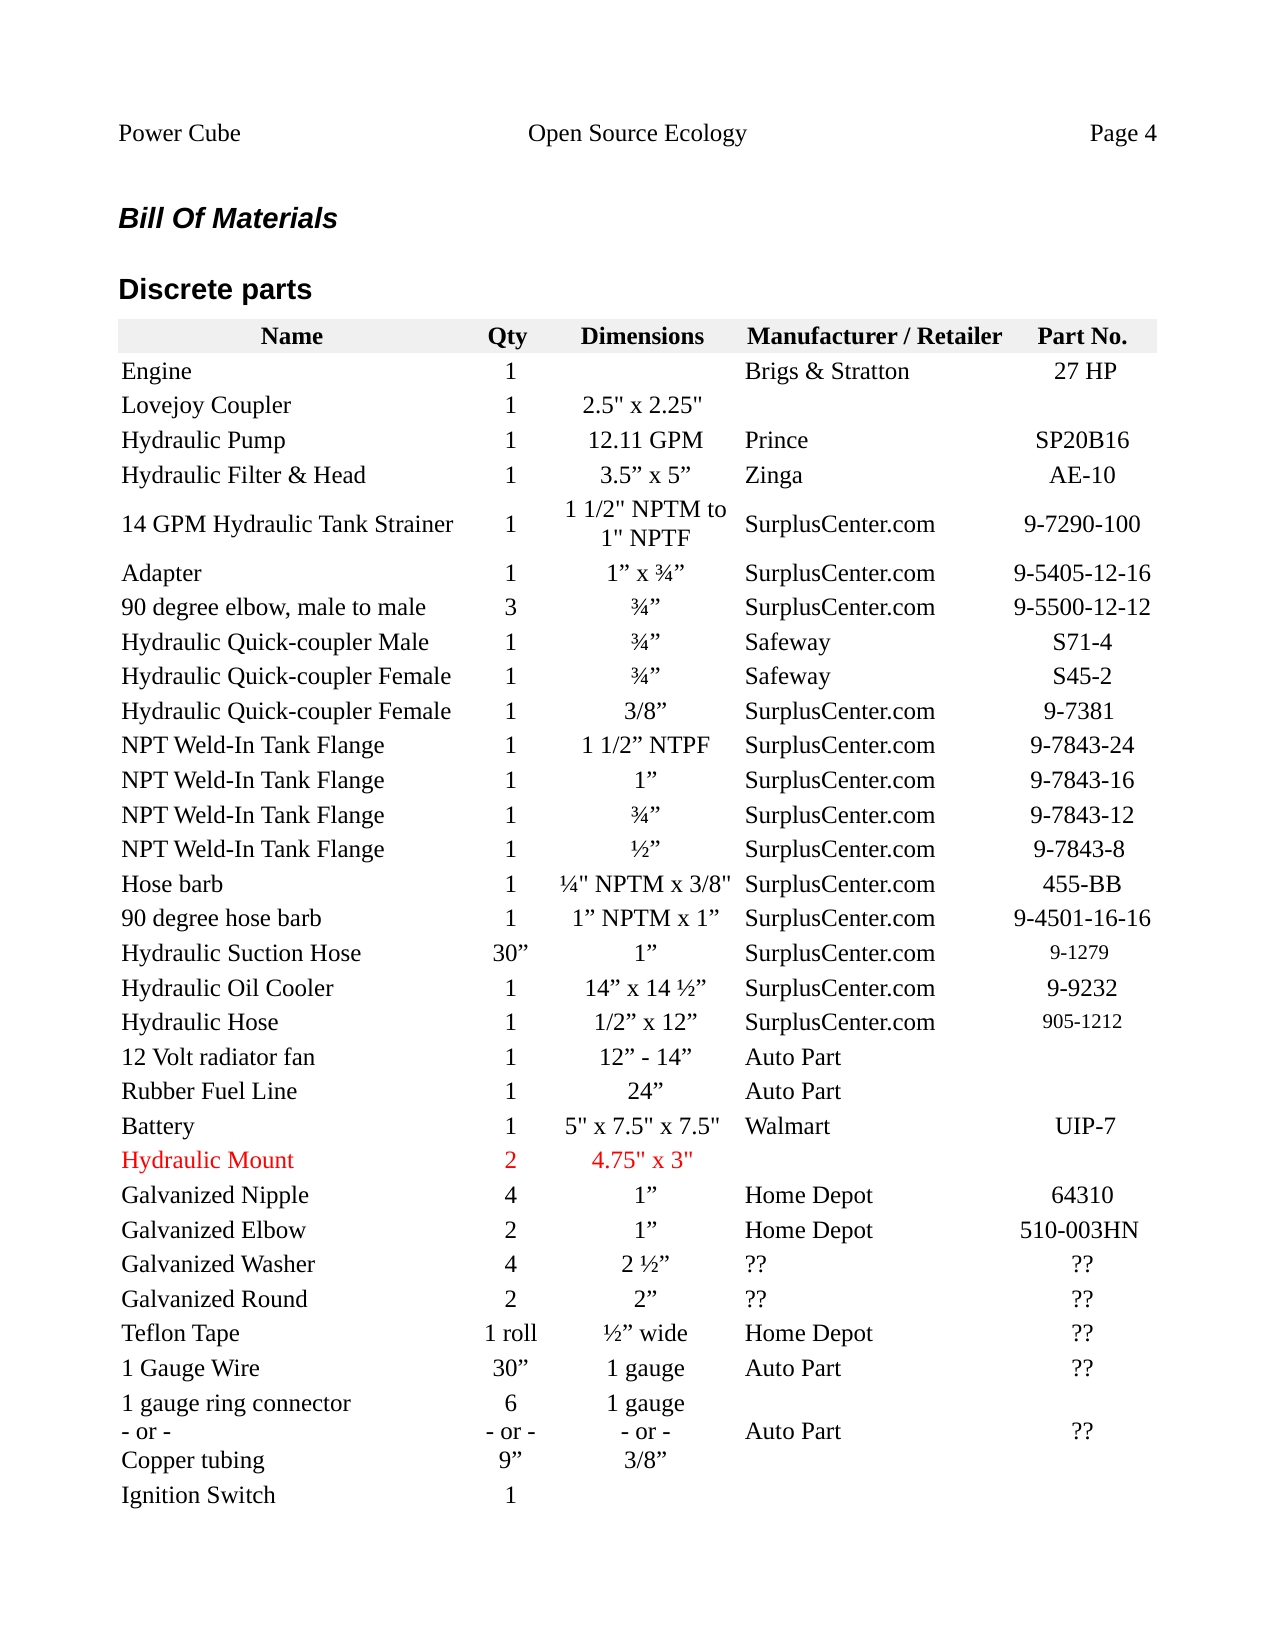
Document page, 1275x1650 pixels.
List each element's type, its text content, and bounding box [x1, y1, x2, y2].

table_cell 4.75" x 3" [549, 1143, 742, 1177]
table_cell Hydraulic Pump [118, 422, 472, 457]
table_cell 1 [472, 1477, 549, 1511]
table_cell Galvanized Nipple [118, 1177, 472, 1212]
table_cell 30” [472, 935, 549, 970]
table_cell ?? [742, 1281, 1008, 1316]
table_cell 9-5405-12-16 [1008, 555, 1157, 589]
table_cell Rubber Fuel Line [118, 1074, 472, 1108]
table_cell 3/8” [549, 693, 742, 728]
table_cell Engine [118, 353, 472, 388]
table_cell 1/2” x 12” [549, 1004, 742, 1039]
table_cell SurplusCenter.com [742, 797, 1008, 831]
table_cell 1” [549, 762, 742, 797]
table_cell SurplusCenter.com [742, 491, 1008, 555]
table_cell 510-003HN [1008, 1212, 1157, 1246]
table_cell 14 GPM Hydraulic Tank Strainer [118, 491, 472, 555]
table_cell Galvanized Elbow [118, 1212, 472, 1246]
table_cell ?? [1008, 1350, 1157, 1385]
table_cell 90 degree elbow, male to male [118, 589, 472, 624]
table_cell SurplusCenter.com [742, 935, 1008, 970]
table_cell Safeway [742, 659, 1008, 693]
table_cell 1 [472, 422, 549, 457]
table_cell 9-7843-12 [1008, 797, 1157, 831]
table_header Manufacturer / Retailer [742, 319, 1008, 353]
table_cell Teflon Tape [118, 1316, 472, 1350]
table_header Qty [472, 319, 549, 353]
table_cell 1 [472, 762, 549, 797]
table_header Part No. [1008, 319, 1157, 353]
table_cell SurplusCenter.com [742, 693, 1008, 728]
table_cell 12” - 14” [549, 1039, 742, 1073]
table_cell 1 [472, 866, 549, 901]
table_cell Auto Part [742, 1385, 1008, 1477]
table_cell 9-9232 [1008, 970, 1157, 1004]
table_cell 1 [472, 728, 549, 762]
table_cell 9-7843-16 [1008, 762, 1157, 797]
table_cell 1 [472, 831, 549, 866]
table_cell AE-10 [1008, 457, 1157, 491]
table_cell Zinga [742, 457, 1008, 491]
table_cell 30” [472, 1350, 549, 1385]
table_cell 1 [472, 388, 549, 422]
table_cell [742, 1143, 1008, 1177]
table_cell [549, 1477, 742, 1511]
table_cell Hydraulic Oil Cooler [118, 970, 472, 1004]
table_cell S71-4 [1008, 624, 1157, 658]
table_cell SurplusCenter.com [742, 762, 1008, 797]
table_cell 1 [472, 457, 549, 491]
table_cell Auto Part [742, 1350, 1008, 1385]
table_cell [742, 1477, 1008, 1511]
table_cell 1 [472, 1108, 549, 1143]
table_cell Hydraulic Filter & Head [118, 457, 472, 491]
table_cell Lovejoy Coupler [118, 388, 472, 422]
table_cell [1008, 1143, 1157, 1177]
table_cell 2.5" x 2.25" [549, 388, 742, 422]
table_cell ?? [1008, 1316, 1157, 1350]
table_cell Ignition Switch [118, 1477, 472, 1511]
table_cell ¾” [549, 589, 742, 624]
table_cell Hydraulic Quick-coupler Female [118, 693, 472, 728]
table_cell 64310 [1008, 1177, 1157, 1212]
table_cell 90 degree hose barb [118, 901, 472, 935]
table_cell Galvanized Round [118, 1281, 472, 1316]
table_cell ¾” [549, 797, 742, 831]
table_cell ¾” [549, 659, 742, 693]
table_cell 1 [472, 1004, 549, 1039]
table_cell 5" x 7.5" x 7.5" [549, 1108, 742, 1143]
table_cell 1 gauge - or - 3/8” [549, 1385, 742, 1477]
table_cell 2” [549, 1281, 742, 1316]
table_cell 9-7381 [1008, 693, 1157, 728]
table_cell 24” [549, 1074, 742, 1108]
table_header Name [118, 319, 472, 353]
table_cell ?? [742, 1246, 1008, 1281]
table_cell 1 Gauge Wire [118, 1350, 472, 1385]
table_cell SurplusCenter.com [742, 1004, 1008, 1039]
table_cell Auto Part [742, 1039, 1008, 1073]
table_cell 1” NPTM x 1” [549, 901, 742, 935]
table_cell 2 [472, 1212, 549, 1246]
table_cell Galvanized Washer [118, 1246, 472, 1281]
table_cell Home Depot [742, 1316, 1008, 1350]
table_cell ?? [1008, 1385, 1157, 1477]
table_cell ¼" NPTM x 3/8" [549, 866, 742, 901]
table_cell Home Depot [742, 1177, 1008, 1212]
table_cell 27 HP [1008, 353, 1157, 388]
table_cell 9-4501-16-16 [1008, 901, 1157, 935]
table_cell 1 1/2" NPTM to 1" NPTF [549, 491, 742, 555]
table_cell 3.5” x 5” [549, 457, 742, 491]
table_cell 1 [472, 901, 549, 935]
table_cell 1” [549, 1212, 742, 1246]
table_cell ?? [1008, 1281, 1157, 1316]
table_cell NPT Weld-In Tank Flange [118, 831, 472, 866]
subtitle Discrete parts [118, 272, 1157, 306]
table_cell 4 [472, 1177, 549, 1212]
table_cell 2 [472, 1281, 549, 1316]
table_cell 1 [472, 624, 549, 658]
table_cell 9-5500-12-12 [1008, 589, 1157, 624]
table_cell SP20B16 [1008, 422, 1157, 457]
table_cell ½” [549, 831, 742, 866]
table_cell 455-BB [1008, 866, 1157, 901]
table_cell ½” wide [549, 1316, 742, 1350]
table_cell Battery [118, 1108, 472, 1143]
table_cell Safeway [742, 624, 1008, 658]
table_cell 1” x ¾” [549, 555, 742, 589]
table_cell 9-1279 [1008, 935, 1157, 970]
table_cell 1 gauge [549, 1350, 742, 1385]
table_cell 12.11 GPM [549, 422, 742, 457]
table_cell 1 [472, 1039, 549, 1073]
table_cell Hydraulic Suction Hose [118, 935, 472, 970]
table_cell Hydraulic Hose [118, 1004, 472, 1039]
table_cell [1008, 1074, 1157, 1108]
table_cell [1008, 388, 1157, 422]
table_cell Brigs & Stratton [742, 353, 1008, 388]
table_cell 1” [549, 935, 742, 970]
table_cell Hydraulic Quick-coupler Male [118, 624, 472, 658]
table_cell 2 ½” [549, 1246, 742, 1281]
table_cell 1” [549, 1177, 742, 1212]
table_cell 9-7843-24 [1008, 728, 1157, 762]
table_cell 1 roll [472, 1316, 549, 1350]
table_cell 1 [472, 693, 549, 728]
table_cell 1 [472, 970, 549, 1004]
table_cell 1 [472, 555, 549, 589]
table_cell Hydraulic Quick-coupler Female [118, 659, 472, 693]
table_cell 1 [472, 1074, 549, 1108]
table_cell NPT Weld-In Tank Flange [118, 797, 472, 831]
table_cell 9-7290-100 [1008, 491, 1157, 555]
table_cell 14” x 14 ½” [549, 970, 742, 1004]
table_cell 12 Volt radiator fan [118, 1039, 472, 1073]
table_cell 1 [472, 797, 549, 831]
table_cell 1 [472, 353, 549, 388]
table_cell [1008, 1039, 1157, 1073]
table_cell 905-1212 [1008, 1004, 1157, 1039]
table_cell NPT Weld-In Tank Flange [118, 762, 472, 797]
table_cell SurplusCenter.com [742, 555, 1008, 589]
table_cell 2 [472, 1143, 549, 1177]
table_cell Auto Part [742, 1074, 1008, 1108]
table_cell 9-7843-8 [1008, 831, 1157, 866]
table_cell 1 gauge ring connector - or - Copper tubing [118, 1385, 472, 1477]
table_cell 1 1/2” NTPF [549, 728, 742, 762]
table_cell ¾” [549, 624, 742, 658]
table_cell [1008, 1477, 1157, 1511]
table_cell Hydraulic Mount [118, 1143, 472, 1177]
table_cell UIP-7 [1008, 1108, 1157, 1143]
subtitle Bill Of Materials [118, 201, 1157, 235]
table_cell Hose barb [118, 866, 472, 901]
table_cell ?? [1008, 1246, 1157, 1281]
table_cell SurplusCenter.com [742, 970, 1008, 1004]
table_cell SurplusCenter.com [742, 728, 1008, 762]
table_cell S45-2 [1008, 659, 1157, 693]
table_cell SurplusCenter.com [742, 589, 1008, 624]
table_cell Adapter [118, 555, 472, 589]
table_cell Home Depot [742, 1212, 1008, 1246]
table_cell Walmart [742, 1108, 1008, 1143]
table_cell [742, 388, 1008, 422]
table_cell 4 [472, 1246, 549, 1281]
table_cell SurplusCenter.com [742, 831, 1008, 866]
table_cell NPT Weld-In Tank Flange [118, 728, 472, 762]
table_cell 1 [472, 491, 549, 555]
table_cell [549, 353, 742, 388]
table_cell 1 [472, 659, 549, 693]
table_header Dimensions [549, 319, 742, 353]
table_cell 3 [472, 589, 549, 624]
table_cell 6 - or - 9” [472, 1385, 549, 1477]
table_cell Prince [742, 422, 1008, 457]
table_cell SurplusCenter.com [742, 901, 1008, 935]
table_cell SurplusCenter.com [742, 866, 1008, 901]
